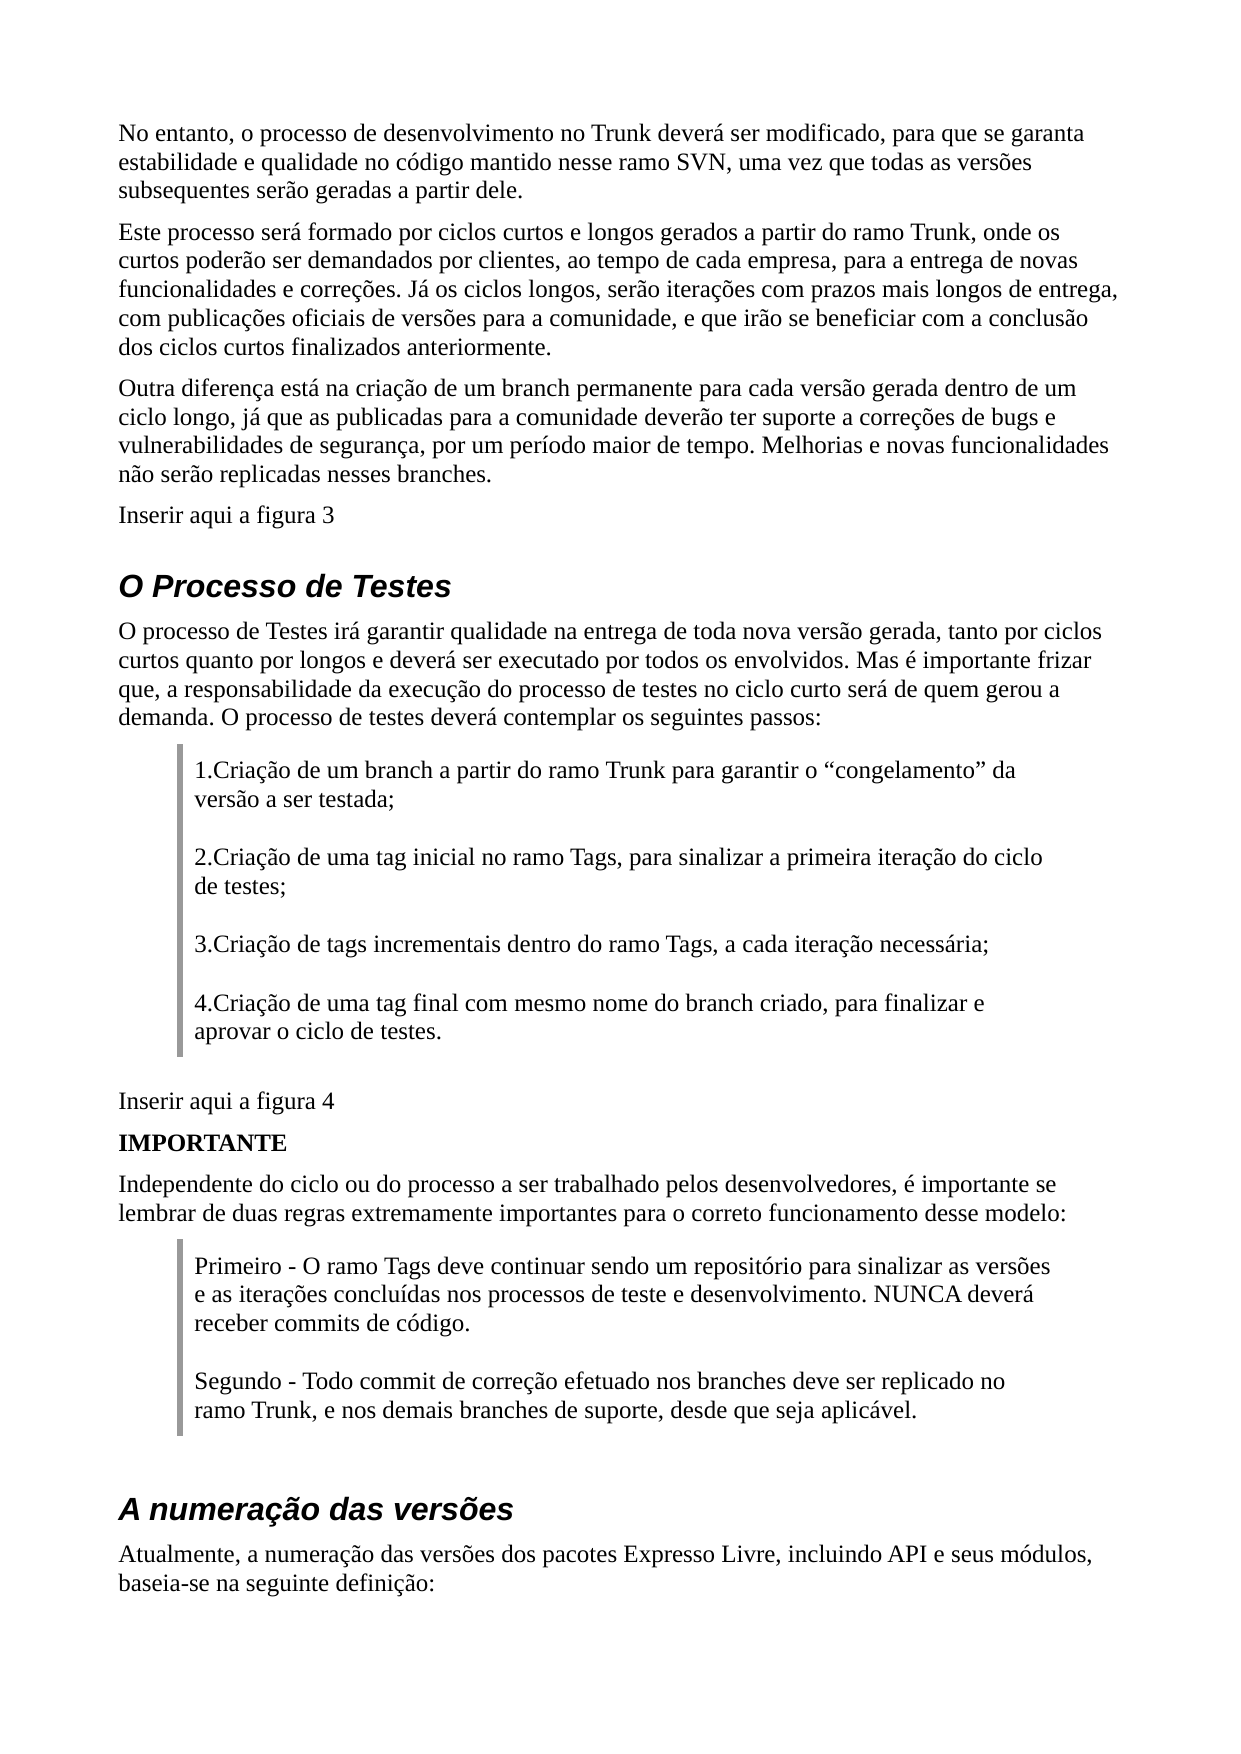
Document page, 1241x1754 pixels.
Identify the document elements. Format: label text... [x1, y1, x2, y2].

text 4.Criação de uma tag final com mesmo nome do branch criado, para finalizar e aprovar o ciclo de testes. [183, 976, 1063, 1057]
text 2.Criação de uma tag inicial no ramo Tags, para sinalizar a primeira iteração do ciclo de testes; [183, 831, 1063, 900]
text 1.Criação de um branch a partir do ramo Trunk para garantir o “congelamento” da versão a ser testada; [183, 744, 1063, 813]
text Este processo será formado por ciclos curtos e longos gerados a partir do ramo Trunk, onde os curtos poderão ser demandados por clientes, ao tempo de cada empresa, para a entrega de novas funcionalidades e correções. Já os ciclos longos, serão iterações com prazos mais longos de entrega, com publicações oficiais de versões para a comunidade, e que irão se beneficiar com a conclusão dos ciclos curtos finalizados anteriormente. [118, 217, 1122, 361]
text 3.Criação de tags incrementais dentro do ramo Tags, a cada iteração necessária; [183, 918, 1063, 958]
text Independente do ciclo ou do processo a ser trabalhado pelos desenvolvedores, é importante se lembrar de duas regras extremamente importantes para o correto funcionamento desse modelo: [118, 1169, 1122, 1226]
text Inserir aqui a figura 4 [118, 1086, 1122, 1115]
text Segundo - Todo commit de correção efetuado nos branches deve ser replicado no ramo Trunk, e nos demais branches de suporte, desde que seja aplicável. [183, 1355, 1063, 1436]
text Atualmente, a numeração das versões dos pacotes Expresso Livre, incluindo API e seus módulos, baseia-se na seguinte definição: [118, 1539, 1122, 1597]
text Primeiro - O ramo Tags deve continuar sendo um repositório para sinalizar as versões e as iterações concluídas nos processos de teste e desenvolvimento. NUNCA deverá receber commits de código. [183, 1239, 1063, 1337]
subtitle O Processo de Testes [118, 567, 1122, 604]
subtitle A numeração das versões [118, 1490, 1122, 1527]
text IMPORTANTE [118, 1128, 1122, 1156]
text O processo de Testes irá garantir qualidade na entrega de toda nova versão gerada, tanto por ciclos curtos quanto por longos e deverá ser executado por todos os envolvidos. Mas é importante frizar que, a responsabilidade da execução do processo de testes no ciclo curto será de quem gerou a demanda. O processo de testes deverá contemplar os seguintes passos: [118, 616, 1122, 731]
text Outra diferença está na criação de um branch permanente para cada versão gerada dentro de um ciclo longo, já que as publicadas para a comunidade deverão ter suporte a correções de bugs e vulnerabilidades de segurança, por um período maior de tempo. Melhorias e novas funcionalidades não serão replicadas nesses branches. [118, 373, 1122, 488]
text Inserir aqui a figura 3 [118, 501, 1122, 529]
text No entanto, o processo de desenvolvimento no Trunk deverá ser modificado, para que se garanta estabilidade e qualidade no código mantido nesse ramo SVN, uma vez que todas as versões subsequentes serão geradas a partir dele. [118, 118, 1122, 204]
